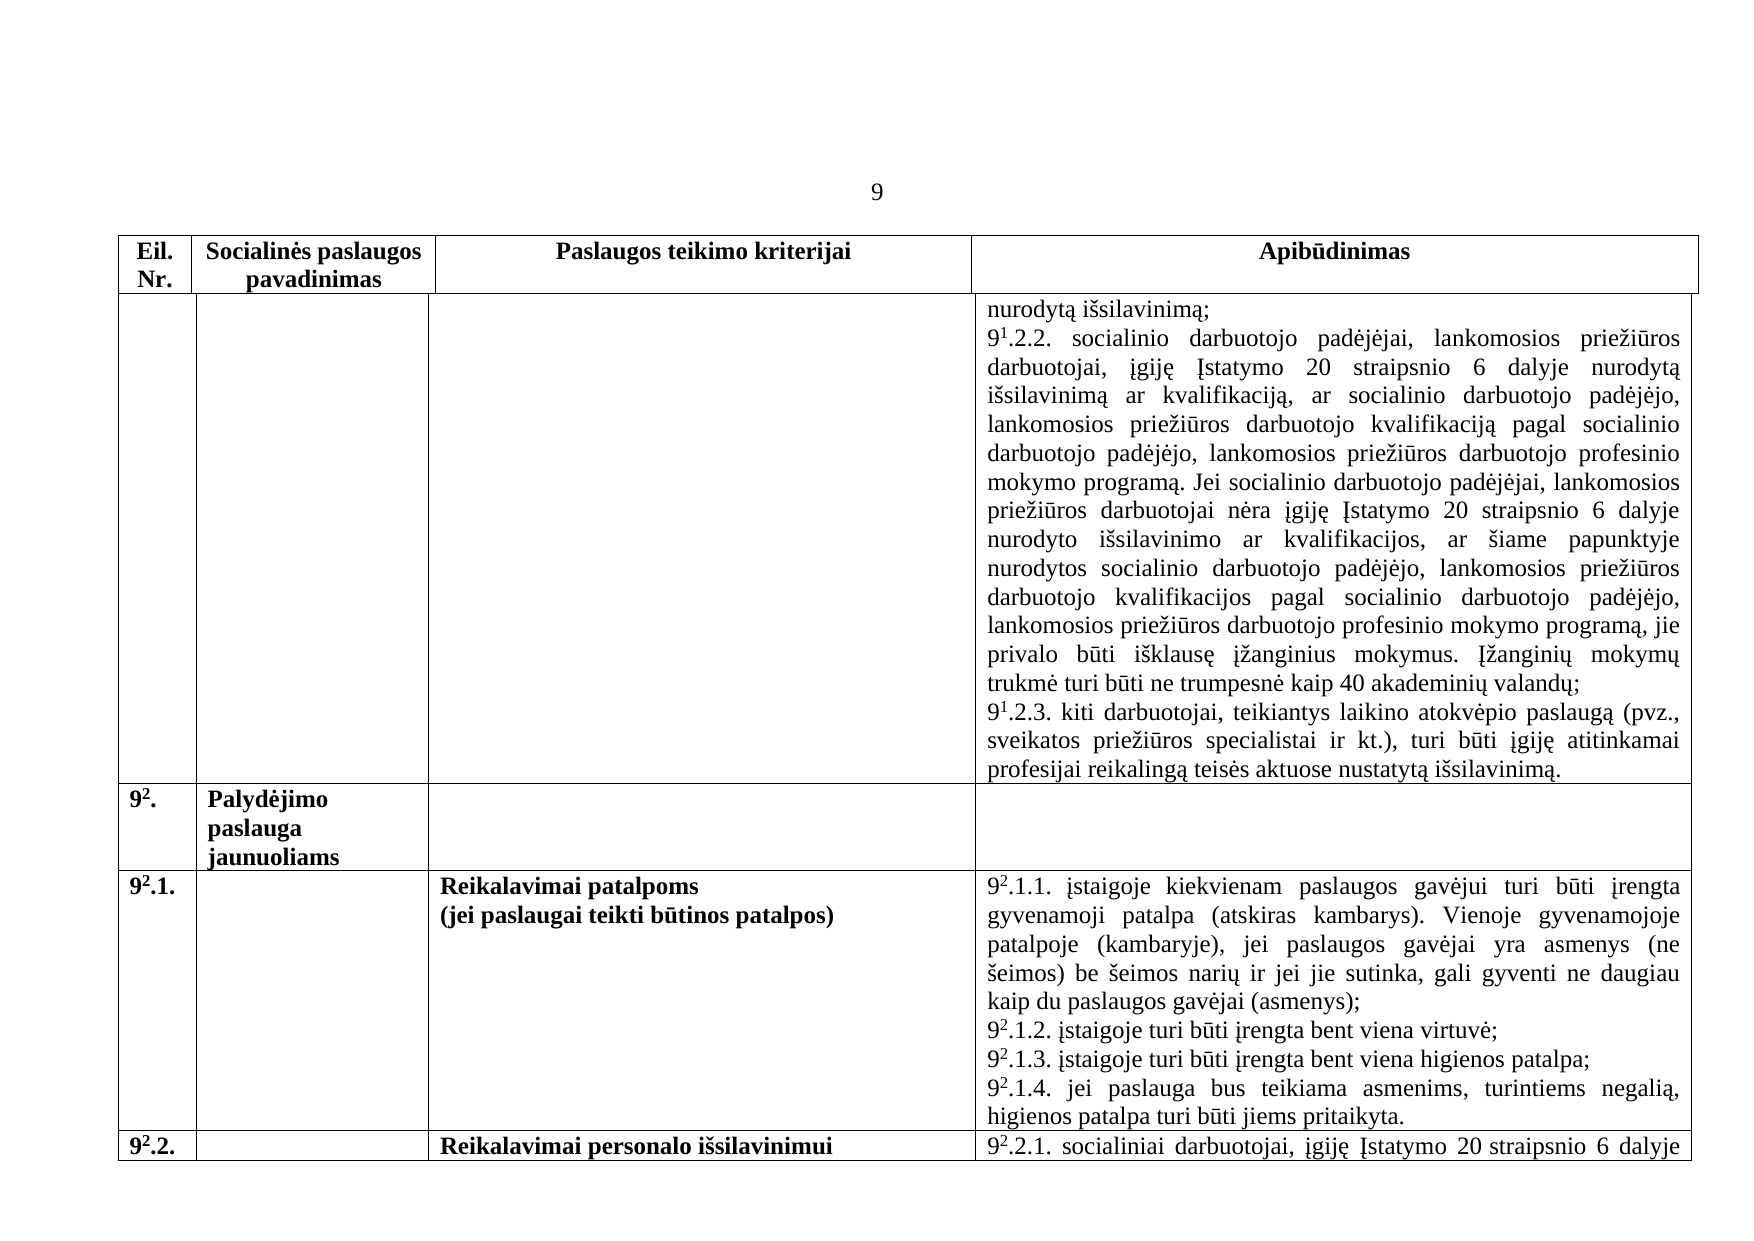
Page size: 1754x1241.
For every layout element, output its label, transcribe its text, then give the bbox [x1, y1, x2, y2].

table_cell 92.2.1. socialiniai darbuotojai, įgiję Įstatymo 20 straipsnio 6 dalyje [976, 1131, 1691, 1160]
table_header Paslaugos teikimo kriterijai [436, 236, 971, 293]
table_cell [197, 871, 428, 1130]
table_cell 92. [119, 784, 196, 870]
table_header Socialinės paslaugos pavadinimas [192, 236, 435, 293]
table_cell Reikalavimai patalpoms (jei paslaugai teikti būtinos patalpos) [429, 871, 975, 1130]
table_cell [976, 784, 1691, 870]
table_cell nurodytą išsilavinimą; 91.2.2. socialinio darbuotojo padėjėjai, lankomosios priežiūros darbuotojai, įgiję Įstatymo 20 straipsnio 6 dalyje nurodytą išsilavinimą ar kvalifikaciją, ar socialinio darbuotojo padėjėjo, lankomosios priežiūros darbuotojo kvalifikaciją pagal socialinio darbuotojo padėjėjo, lankomosios priežiūros darbuotojo profesinio mokymo programą. Jei socialinio darbuotojo padėjėjai, lankomosios priežiūros darbuotojai nėra įgiję Įstatymo 20 straipsnio 6 dalyje nurodyto išsilavinimo ar kvalifikacijos, ar šiame papunktyje nurodytos socialinio darbuotojo padėjėjo, lankomosios priežiūros darbuotojo kvalifikacijos pagal socialinio darbuotojo padėjėjo, lankomosios priežiūros darbuotojo profesinio mokymo programą, jie privalo būti išklausę įžanginius mokymus. Įžanginių mokymų trukmė turi būti ne trumpesnė kaip 40 akademinių valandų; 91.2.3. kiti darbuotojai, teikiantys laikino atokvėpio paslaugą (pvz., sveikatos priežiūros specialistai ir kt.), turi būti įgiję atitinkamai profesijai reikalingą teisės aktuose nustatytą išsilavinimą. [976, 294, 1691, 783]
table_cell Reikalavimai personalo išsilavinimui [429, 1131, 975, 1160]
table_cell [197, 1131, 428, 1160]
table_cell [1692, 870, 1698, 1130]
table_cell [1692, 783, 1698, 870]
table_cell Palydėjimo paslauga jaunuoliams [197, 784, 428, 870]
table_header Eil. Nr. [119, 236, 191, 293]
table_cell 92.1.1. įstaigoje kiekvienam paslaugos gavėjui turi būti įrengta gyvenamoji patalpa (atskiras kambarys). Vienoje gyvenamojoje patalpoje (kambaryje), jei paslaugos gavėjai yra asmenys (ne šeimos) be šeimos narių ir jei jie sutinka, gali gyventi ne daugiau kaip du paslaugos gavėjai (asmenys); 92.1.2. įstaigoje turi būti įrengta bent viena virtuvė; 92.1.3. įstaigoje turi būti įrengta bent viena higienos patalpa; 92.1.4. jei paslauga bus teikiama asmenims, turintiems negalią, higienos patalpa turi būti jiems pritaikyta. [976, 871, 1691, 1130]
table_header Apibūdinimas [972, 236, 1698, 293]
table_cell [1692, 294, 1698, 783]
table_cell [197, 294, 428, 783]
table_cell [1692, 1130, 1698, 1160]
table_cell 92.2. [119, 1131, 196, 1160]
table_cell [429, 784, 975, 870]
table_cell [119, 294, 196, 783]
table_cell 92.1. [119, 871, 196, 1130]
table_cell [429, 294, 975, 783]
